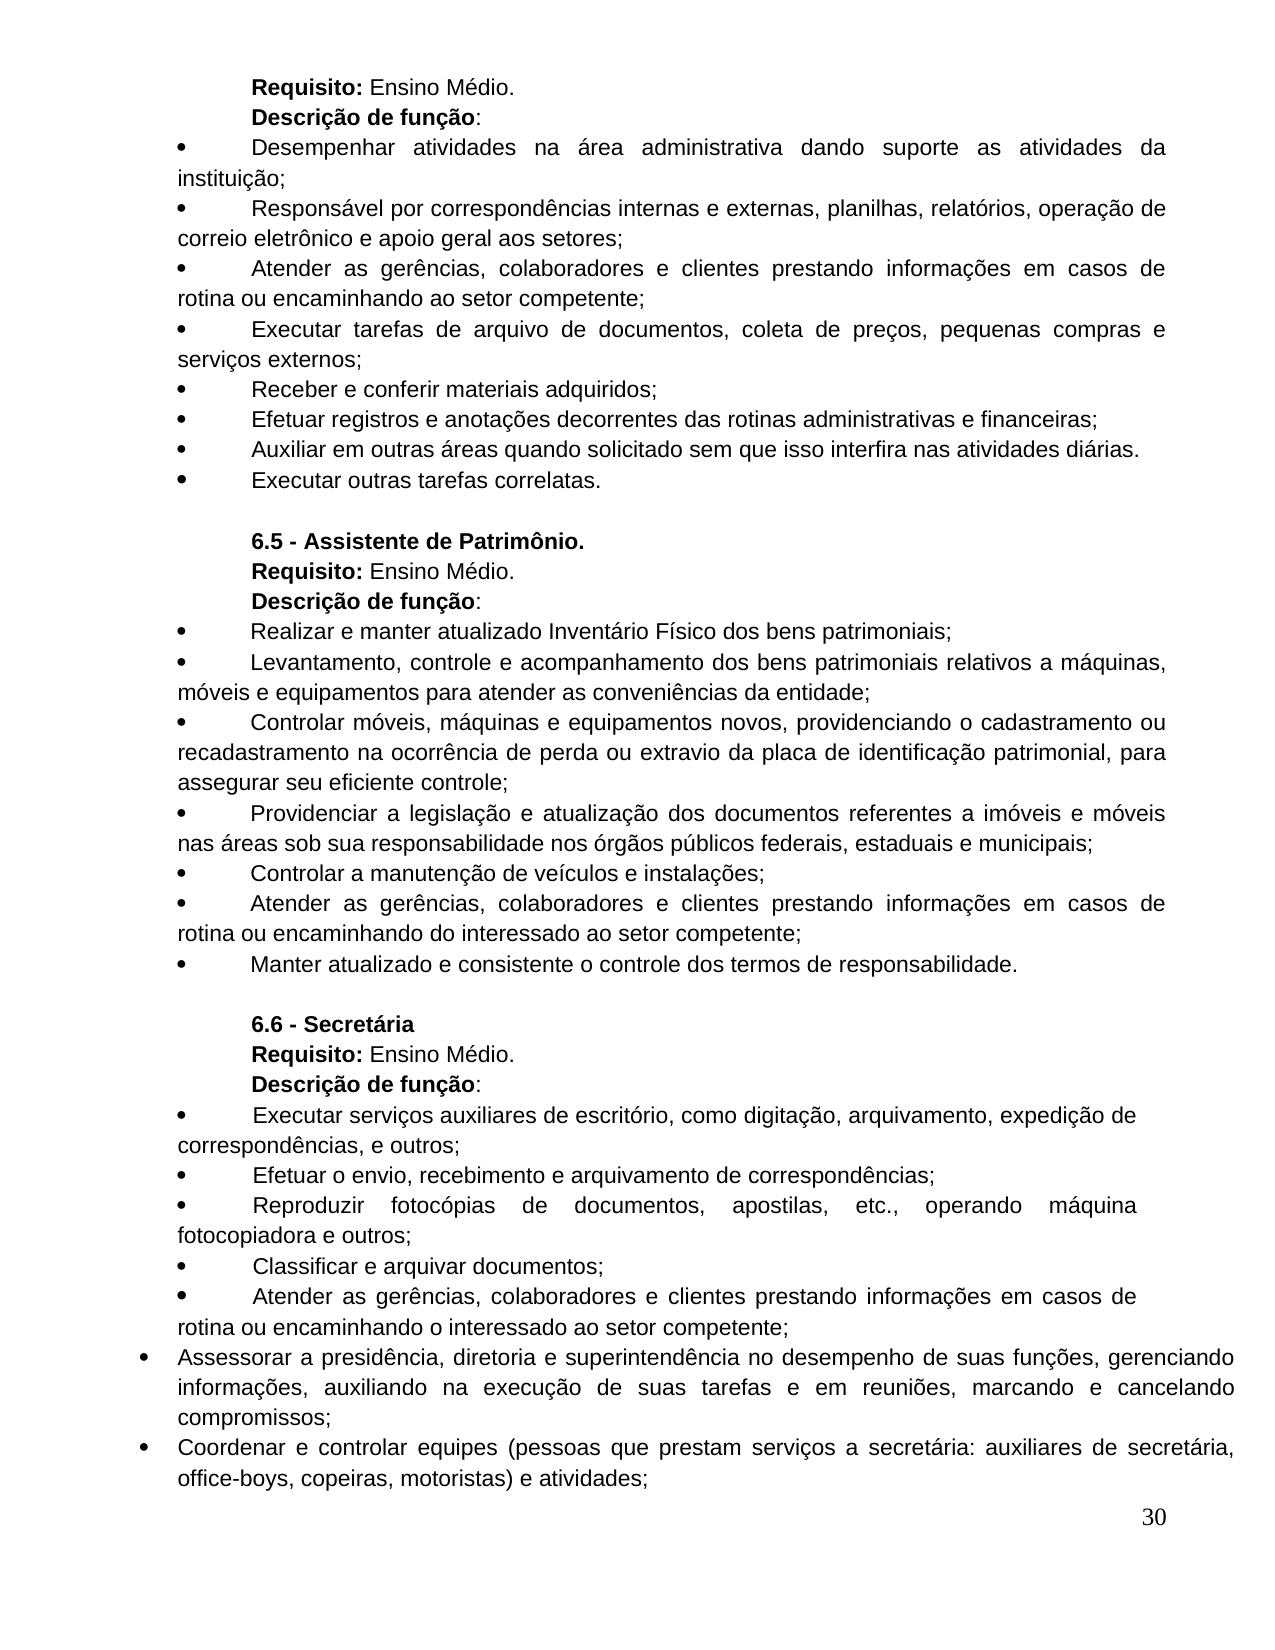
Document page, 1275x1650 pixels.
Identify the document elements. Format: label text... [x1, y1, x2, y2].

list Atender as gerências, colaboradores e clientes prestando informações em casos de rotina ou encaminhando ao setor competente; [177, 255, 1167, 312]
text Descrição de função: [177, 104, 1167, 130]
list Manter atualizado e consistente o controle dos termos de responsabilidade. [177, 951, 1167, 977]
list Assessorar a presidência, diretoria e superintendência no desempenho de suas funções, gerenciando informações, auxiliando na execução de suas tarefas e em reuniões, marcando e cancelando compromissos; [140, 1344, 1235, 1431]
list Atender as gerências, colaboradores e clientes prestando informações em casos de rotina ou encaminhando o interessado ao setor competente; [177, 1283, 1137, 1340]
list Controlar móveis, máquinas e equipamentos novos, providenciando o cadastramento ou recadastramento na ocorrência de perda ou extravio da placa de identificação patrimonial, para assegurar seu eficiente controle; [177, 709, 1167, 796]
list Reproduzir fotocópias de documentos, apostilas, etc., operando máquina fotocopiadora e outros; [177, 1192, 1137, 1249]
list Efetuar registros e anotações decorrentes das rotinas administrativas e financeiras; [177, 406, 1167, 432]
text Requisito: Ensino Médio. [177, 74, 1167, 100]
text Descrição de função: [177, 588, 1167, 614]
list Providenciar a legislação e atualização dos documentos referentes a imóveis e móveis nas áreas sob sua responsabilidade nos órgãos públicos federais, estaduais e municipais; [177, 799, 1167, 856]
list Desempenhar atividades na área administrativa dando suporte as atividades da instituição; [177, 134, 1167, 191]
list 6.6 - Secretária [177, 1011, 1167, 1037]
list Controlar a manutenção de veículos e instalações; [177, 860, 1167, 886]
list Auxiliar em outras áreas quando solicitado sem que isso interfira nas atividades diárias. [177, 436, 1167, 463]
list Executar serviços auxiliares de escritório, como digitação, arquivamento, expedição de correspondências, e outros; [177, 1102, 1137, 1158]
list Executar tarefas de arquivo de documentos, coleta de preços, pequenas compras e serviços externos; [177, 316, 1167, 372]
text Requisito: Ensino Médio. [177, 558, 1167, 584]
list 6.5 - Assistente de Patrimônio. [177, 528, 1167, 554]
list Executar outras tarefas correlatas. [177, 467, 1167, 493]
list Receber e conferir materiais adquiridos; [177, 376, 1167, 402]
text Requisito: Ensino Médio. [177, 1041, 1167, 1067]
list Coordenar e controlar equipes (pessoas que prestam serviços a secretária: auxiliares de secretária, office-boys, copeiras, motoristas) e atividades; [140, 1434, 1235, 1491]
list Efetuar o envio, recebimento e arquivamento de correspondências; [177, 1162, 1137, 1188]
list Levantamento, controle e acompanhamento dos bens patrimoniais relativos a máquinas, móveis e equipamentos para atender as conveniências da entidade; [177, 648, 1167, 705]
list Responsável por correspondências internas e externas, planilhas, relatórios, operação de correio eletrônico e apoio geral aos setores; [177, 195, 1167, 251]
list Classificar e arquivar documentos; [177, 1253, 1137, 1279]
list Realizar e manter atualizado Inventário Físico dos bens patrimoniais; [177, 618, 1167, 644]
text Descrição de função: [177, 1071, 1167, 1098]
list Atender as gerências, colaboradores e clientes prestando informações em casos de rotina ou encaminhando do interessado ao setor competente; [177, 890, 1167, 947]
